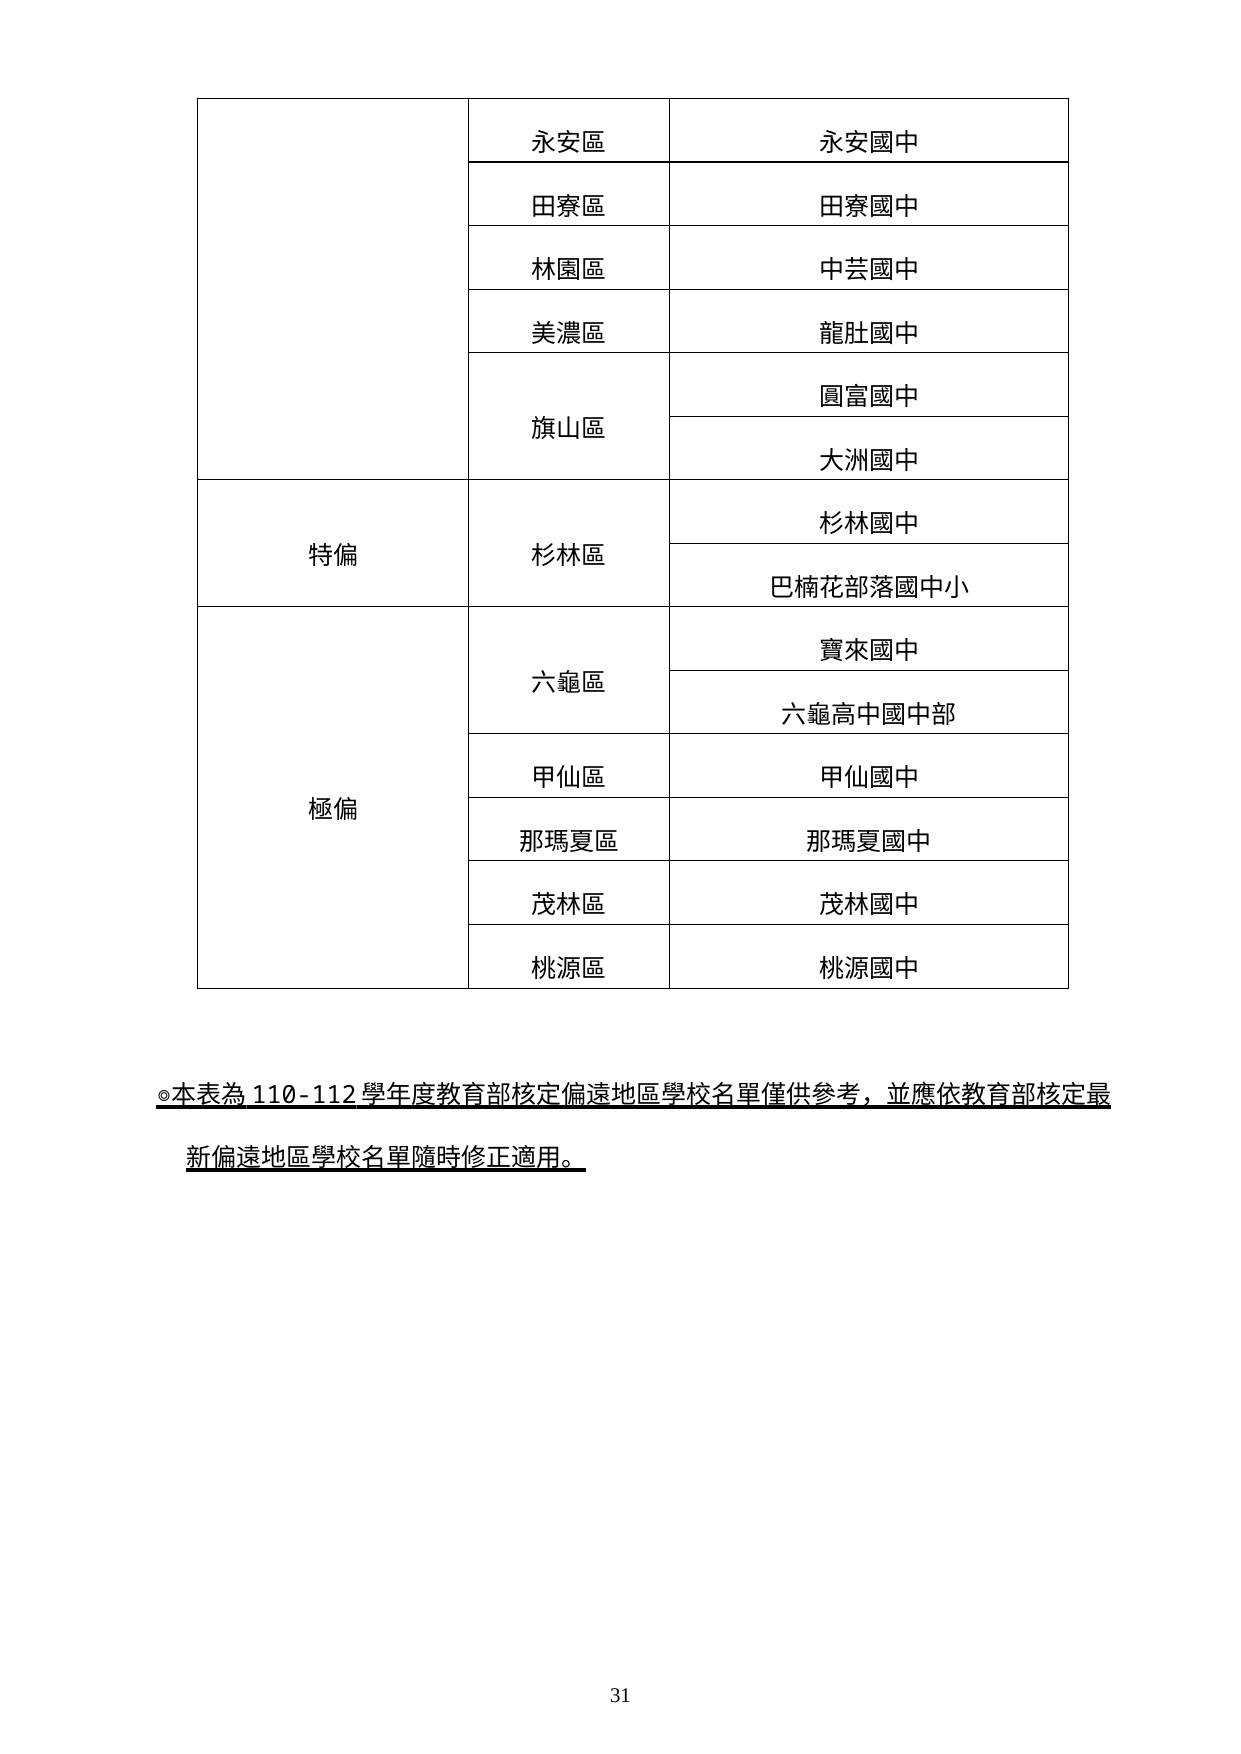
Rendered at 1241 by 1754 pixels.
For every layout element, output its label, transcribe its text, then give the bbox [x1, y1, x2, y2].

table_cell 田寮區 [469, 163, 669, 225]
table_cell 寶來國中 [670, 607, 1068, 670]
table_cell 甲仙國中 [670, 734, 1068, 797]
table_cell 茂林區 [469, 861, 669, 924]
table_cell 巴楠花部落國中小 [670, 544, 1068, 606]
table_cell 美濃區 [469, 290, 669, 352]
table_cell 茂林國中 [670, 861, 1068, 924]
table_cell 甲仙區 [469, 734, 669, 797]
table_cell 桃源區 [469, 925, 669, 987]
table_cell 特偏 [198, 480, 468, 606]
table_cell 六龜高中國中部 [670, 671, 1068, 733]
table_cell [198, 99, 468, 479]
table_cell 永安區 [469, 99, 669, 161]
table_cell 桃源國中 [670, 925, 1068, 987]
table_cell 杉林區 [469, 480, 669, 606]
table_cell 中芸國中 [670, 226, 1068, 288]
table_cell 極偏 [198, 607, 468, 987]
table_cell 杉林國中 [670, 480, 1068, 543]
table_cell 龍肚國中 [670, 290, 1068, 352]
table_cell 那瑪夏區 [469, 798, 669, 860]
table_cell 大洲國中 [670, 417, 1068, 479]
table_cell 林園區 [469, 226, 669, 288]
table_cell 那瑪夏國中 [670, 798, 1068, 860]
table_cell 旗山區 [469, 353, 669, 479]
table_cell 六龜區 [469, 607, 669, 733]
table_cell 田寮國中 [670, 163, 1068, 225]
text ◎本表為110-112學年度教育部核定偏遠地區學校名單僅供參考，並應依教育部核定最新偏遠地區學校名單隨時修正適用。 [156, 1051, 1128, 1176]
table_cell 永安國中 [670, 99, 1068, 161]
table_cell 圓富國中 [670, 353, 1068, 416]
